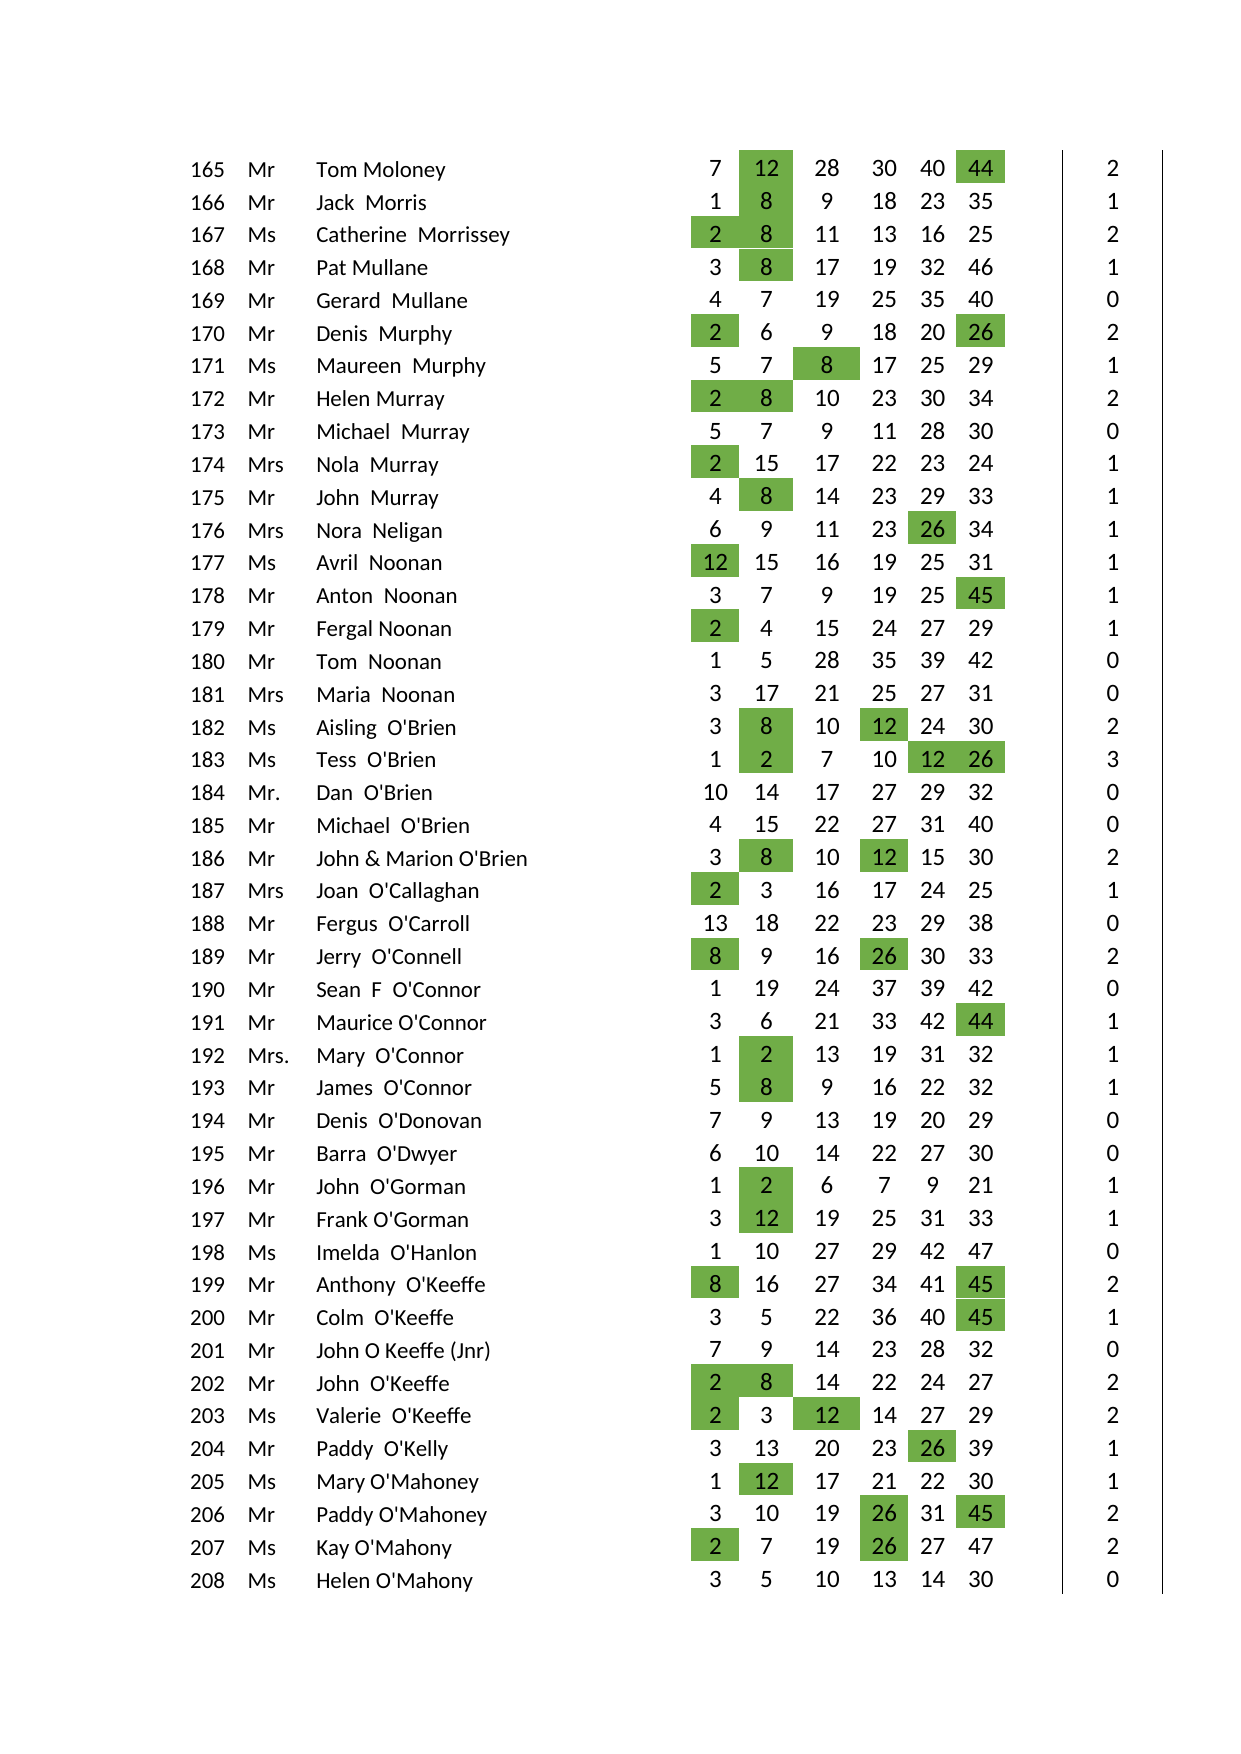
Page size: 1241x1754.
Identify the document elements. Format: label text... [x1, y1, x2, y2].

table_cell [1005, 1495, 1062, 1528]
table_cell 5 [739, 1299, 793, 1331]
table_cell 30 [956, 1561, 1005, 1594]
table_cell Mr [236, 1299, 305, 1331]
table_cell 202 [150, 1364, 236, 1397]
table_cell [1005, 774, 1062, 806]
table_cell 29 [908, 478, 956, 511]
table_cell 168 [150, 249, 236, 281]
table_cell Ms [236, 1561, 305, 1594]
table_cell 1 [691, 1233, 739, 1266]
table_cell 27 [860, 774, 908, 806]
table_cell 200 [150, 1299, 236, 1331]
table_cell 7 [793, 741, 860, 773]
table_cell 15 [908, 839, 956, 872]
table_cell 178 [150, 577, 236, 609]
table_cell 27 [908, 675, 956, 708]
table_cell 3 [691, 708, 739, 741]
table_cell 16 [860, 1069, 908, 1102]
table_cell Maria Noonan [305, 675, 691, 708]
table_cell 19 [860, 249, 908, 281]
table_cell 12 [739, 1200, 793, 1233]
table_cell Helen Murray [305, 380, 691, 412]
table_cell 26 [908, 511, 956, 544]
table_cell 23 [860, 1331, 908, 1364]
table_cell Nola Murray [305, 445, 691, 478]
table_cell 14 [793, 1134, 860, 1167]
table_cell 29 [908, 905, 956, 937]
table_cell 12 [739, 1463, 793, 1495]
table_cell 173 [150, 413, 236, 445]
table_cell 33 [956, 938, 1005, 970]
table_cell 176 [150, 511, 236, 544]
table_cell [1005, 281, 1062, 314]
table_cell 11 [793, 216, 860, 248]
table_cell 0 [1063, 1102, 1162, 1134]
table_cell Mr [236, 806, 305, 839]
table_cell Michael Murray [305, 413, 691, 445]
table_cell 185 [150, 806, 236, 839]
table_cell 16 [793, 544, 860, 577]
table_cell 29 [956, 1102, 1005, 1134]
table_cell 33 [956, 478, 1005, 511]
table_cell 15 [793, 609, 860, 642]
table_cell 26 [860, 1528, 908, 1561]
table_cell 30 [956, 839, 1005, 872]
table_cell 14 [793, 1364, 860, 1397]
table_cell 23 [860, 1430, 908, 1462]
table_cell Tess O'Brien [305, 741, 691, 773]
table_cell 172 [150, 380, 236, 412]
table_cell 14 [793, 478, 860, 511]
table_cell 46 [956, 249, 1005, 281]
table_cell 27 [908, 609, 956, 642]
table_cell 0 [1063, 774, 1162, 806]
table_cell Ms [236, 216, 305, 248]
table_cell 38 [956, 905, 1005, 937]
table_cell 18 [860, 183, 908, 216]
table_cell 186 [150, 839, 236, 872]
table_cell 30 [956, 1463, 1005, 1495]
table_cell Mr [236, 380, 305, 412]
table_cell Mr [236, 1102, 305, 1134]
table_cell [1005, 1069, 1062, 1102]
table_cell Mr [236, 150, 305, 183]
table_cell [1005, 314, 1062, 347]
table_cell 35 [908, 281, 956, 314]
table_cell Mr [236, 905, 305, 937]
table_cell [1005, 905, 1062, 937]
table_cell 13 [691, 905, 739, 937]
table_cell 201 [150, 1331, 236, 1364]
table_cell Mrs [236, 445, 305, 478]
table_cell 1 [691, 642, 739, 675]
table_cell John Murray [305, 478, 691, 511]
table_cell 170 [150, 314, 236, 347]
table_cell 35 [956, 183, 1005, 216]
table_cell 40 [956, 281, 1005, 314]
table_cell 7 [739, 577, 793, 609]
table_cell 27 [793, 1266, 860, 1298]
table_cell Mr [236, 1069, 305, 1102]
table_cell 16 [793, 872, 860, 905]
table_cell 14 [908, 1561, 956, 1594]
table_cell 4 [691, 806, 739, 839]
table_cell Avril Noonan [305, 544, 691, 577]
table_cell 22 [793, 1299, 860, 1331]
table_cell 24 [908, 1364, 956, 1397]
table_cell Barra O'Dwyer [305, 1134, 691, 1167]
table_cell 166 [150, 183, 236, 216]
table_cell 16 [793, 938, 860, 970]
table_cell 28 [793, 150, 860, 183]
table_cell 23 [860, 511, 908, 544]
table_cell 29 [956, 1397, 1005, 1430]
table_cell 194 [150, 1102, 236, 1134]
table_cell 3 [1063, 741, 1162, 773]
table_cell 3 [691, 1495, 739, 1528]
table_cell 17 [793, 445, 860, 478]
table_cell [1005, 1200, 1062, 1233]
table_cell 11 [860, 413, 908, 445]
table_cell 32 [956, 774, 1005, 806]
table_cell 1 [1063, 1200, 1162, 1233]
table_cell 31 [908, 1036, 956, 1069]
table_cell 165 [150, 150, 236, 183]
table_cell 0 [1063, 642, 1162, 675]
table_cell 31 [956, 675, 1005, 708]
table_cell Ms [236, 1397, 305, 1430]
table_cell [1005, 806, 1062, 839]
table_cell John O'Keeffe [305, 1364, 691, 1397]
table_cell [1005, 938, 1062, 970]
table_cell 45 [956, 1495, 1005, 1528]
table_cell Mr [236, 577, 305, 609]
table_cell 32 [956, 1036, 1005, 1069]
table_cell 167 [150, 216, 236, 248]
table_cell 190 [150, 970, 236, 1003]
table_cell 25 [908, 347, 956, 380]
table_cell 3 [691, 675, 739, 708]
table_cell 10 [860, 741, 908, 773]
table_cell Maurice O'Connor [305, 1003, 691, 1036]
table_cell Ms [236, 1463, 305, 1495]
table_cell 42 [956, 642, 1005, 675]
table_cell John O'Gorman [305, 1167, 691, 1200]
table_cell 45 [956, 577, 1005, 609]
table_cell 9 [793, 1069, 860, 1102]
table_cell 17 [793, 249, 860, 281]
table_cell [1005, 642, 1062, 675]
table_cell 10 [793, 839, 860, 872]
table_cell 19 [860, 544, 908, 577]
table_cell 2 [1063, 314, 1162, 347]
table_cell 13 [793, 1102, 860, 1134]
table_cell 31 [908, 1495, 956, 1528]
table_cell 1 [691, 1167, 739, 1200]
table_cell [1005, 708, 1062, 741]
table_cell 8 [691, 938, 739, 970]
table_cell 29 [956, 347, 1005, 380]
table_cell 14 [739, 774, 793, 806]
table_cell 22 [908, 1463, 956, 1495]
table_cell 23 [908, 445, 956, 478]
table_cell 3 [691, 1561, 739, 1594]
table_cell 9 [739, 938, 793, 970]
table_cell 191 [150, 1003, 236, 1036]
table_cell Gerard Mullane [305, 281, 691, 314]
table_cell 30 [956, 1134, 1005, 1167]
table_cell 22 [860, 1364, 908, 1397]
table_cell 22 [793, 806, 860, 839]
table_cell 8 [739, 478, 793, 511]
table_cell 2 [1063, 839, 1162, 872]
table_cell 28 [908, 413, 956, 445]
table_cell 10 [739, 1495, 793, 1528]
table_cell 26 [908, 1430, 956, 1462]
table_cell 1 [1063, 609, 1162, 642]
table_cell 23 [860, 478, 908, 511]
table_cell 195 [150, 1134, 236, 1167]
table_cell Mr [236, 642, 305, 675]
table_cell Mr [236, 314, 305, 347]
table_cell Mr [236, 1331, 305, 1364]
table_cell Mr [236, 1364, 305, 1397]
table_cell 9 [793, 314, 860, 347]
table_cell 29 [908, 774, 956, 806]
table_cell 5 [739, 1561, 793, 1594]
table_cell 2 [739, 1036, 793, 1069]
table_cell 12 [691, 544, 739, 577]
table_cell Mary O'Mahoney [305, 1463, 691, 1495]
table_cell Mrs. [236, 1036, 305, 1069]
table_cell 31 [908, 1200, 956, 1233]
table_cell 32 [956, 1331, 1005, 1364]
table_cell 9 [739, 1102, 793, 1134]
table_cell Mr [236, 183, 305, 216]
table_cell 12 [739, 150, 793, 183]
table_cell 1 [1063, 1069, 1162, 1102]
table_cell 8 [739, 216, 793, 248]
table_cell 1 [1063, 872, 1162, 905]
table_cell Dan O'Brien [305, 774, 691, 806]
table_cell Michael O'Brien [305, 806, 691, 839]
table_cell 2 [691, 314, 739, 347]
table_cell 34 [860, 1266, 908, 1298]
table_cell Mr [236, 249, 305, 281]
table_cell 187 [150, 872, 236, 905]
table_cell Frank O'Gorman [305, 1200, 691, 1233]
table_cell 27 [908, 1397, 956, 1430]
table_cell 198 [150, 1233, 236, 1266]
table_cell 192 [150, 1036, 236, 1069]
table_cell John & Marion O'Brien [305, 839, 691, 872]
table_cell 188 [150, 905, 236, 937]
table_cell 2 [1063, 1397, 1162, 1430]
table_cell 17 [793, 1463, 860, 1495]
table_cell 25 [908, 544, 956, 577]
table_cell 45 [956, 1266, 1005, 1298]
table_cell 2 [1063, 216, 1162, 248]
table_cell 7 [739, 1528, 793, 1561]
table_cell 12 [860, 839, 908, 872]
table_cell 19 [739, 970, 793, 1003]
table_cell 0 [1063, 413, 1162, 445]
table_cell 31 [908, 806, 956, 839]
table_cell 47 [956, 1528, 1005, 1561]
table_cell 35 [860, 642, 908, 675]
table_cell 41 [908, 1266, 956, 1298]
table_cell 2 [739, 1167, 793, 1200]
table_cell 5 [691, 347, 739, 380]
table_cell 10 [691, 774, 739, 806]
table_cell 17 [860, 872, 908, 905]
table_cell 44 [956, 1003, 1005, 1036]
table_cell 30 [956, 413, 1005, 445]
table_cell 25 [860, 281, 908, 314]
table_cell 174 [150, 445, 236, 478]
table_cell Fergal Noonan [305, 609, 691, 642]
table_cell 42 [908, 1003, 956, 1036]
table_cell Mr [236, 1495, 305, 1528]
table_cell 1 [1063, 1003, 1162, 1036]
table_cell Mr [236, 1266, 305, 1298]
table_cell [1005, 150, 1062, 183]
table_cell 26 [956, 741, 1005, 773]
table_cell 6 [691, 511, 739, 544]
table_cell 14 [793, 1331, 860, 1364]
table_cell 0 [1063, 675, 1162, 708]
table_cell [1005, 1167, 1062, 1200]
table_cell Mr [236, 1200, 305, 1233]
table_cell 27 [793, 1233, 860, 1266]
table_cell 20 [908, 1102, 956, 1134]
table_cell [1005, 1397, 1062, 1430]
table_cell 8 [739, 1364, 793, 1397]
table_cell 180 [150, 642, 236, 675]
table_cell 16 [908, 216, 956, 248]
table_cell 23 [860, 905, 908, 937]
table_cell 34 [956, 380, 1005, 412]
table_cell Fergus O'Carroll [305, 905, 691, 937]
table_cell 2 [691, 380, 739, 412]
table_cell [1005, 380, 1062, 412]
table_cell 19 [860, 577, 908, 609]
table_cell 3 [691, 577, 739, 609]
table_cell 10 [739, 1134, 793, 1167]
table_cell 0 [1063, 1331, 1162, 1364]
table_cell 45 [956, 1299, 1005, 1331]
table_cell 205 [150, 1463, 236, 1495]
table_cell [1005, 1331, 1062, 1364]
table_cell 21 [956, 1167, 1005, 1200]
table_cell 3 [691, 1003, 739, 1036]
table_cell [1005, 1364, 1062, 1397]
table_cell [1005, 1528, 1062, 1561]
table_cell 2 [1063, 1495, 1162, 1528]
table_cell 9 [793, 183, 860, 216]
table_cell 207 [150, 1528, 236, 1561]
table_cell 3 [739, 1397, 793, 1430]
table_cell Mr [236, 1167, 305, 1200]
table_cell 7 [739, 347, 793, 380]
table_cell 20 [908, 314, 956, 347]
table_cell [1005, 1134, 1062, 1167]
table_cell 0 [1063, 1134, 1162, 1167]
table_cell 2 [691, 1364, 739, 1397]
table_cell 13 [860, 1561, 908, 1594]
table_cell Sean F O'Connor [305, 970, 691, 1003]
table_cell 10 [739, 1233, 793, 1266]
table_cell 26 [860, 1495, 908, 1528]
table_cell 9 [793, 577, 860, 609]
table_cell [1005, 1561, 1062, 1594]
table_cell Nora Neligan [305, 511, 691, 544]
table_cell 22 [860, 1134, 908, 1167]
table_cell 8 [739, 380, 793, 412]
table_cell 12 [860, 708, 908, 741]
table_cell 24 [908, 872, 956, 905]
table_cell Tom Noonan [305, 642, 691, 675]
table_cell Aisling O'Brien [305, 708, 691, 741]
table_cell 26 [860, 938, 908, 970]
table_cell 13 [739, 1430, 793, 1462]
table_cell 25 [908, 577, 956, 609]
table_cell 179 [150, 609, 236, 642]
table_cell Mr. [236, 774, 305, 806]
table_cell 42 [908, 1233, 956, 1266]
table_cell 7 [739, 281, 793, 314]
table_cell 5 [691, 413, 739, 445]
table_cell 1 [1063, 478, 1162, 511]
table_cell 21 [793, 675, 860, 708]
table_cell 9 [908, 1167, 956, 1200]
table_cell 22 [908, 1069, 956, 1102]
table_cell 193 [150, 1069, 236, 1102]
table_cell Ms [236, 1528, 305, 1561]
table_cell 1 [691, 183, 739, 216]
table_cell 9 [739, 511, 793, 544]
table_cell 183 [150, 741, 236, 773]
table_cell Colm O'Keeffe [305, 1299, 691, 1331]
table_cell 2 [1063, 708, 1162, 741]
table_cell Denis O'Donovan [305, 1102, 691, 1134]
table_cell 29 [860, 1233, 908, 1266]
table_cell 9 [739, 1331, 793, 1364]
table_cell 17 [793, 774, 860, 806]
table_cell 19 [860, 1102, 908, 1134]
table_cell 2 [1063, 1528, 1162, 1561]
table_cell 1 [1063, 445, 1162, 478]
table_cell 1 [691, 970, 739, 1003]
table_cell 208 [150, 1561, 236, 1594]
table_cell 32 [956, 1069, 1005, 1102]
table_cell Mrs [236, 675, 305, 708]
table_cell 24 [908, 708, 956, 741]
table_cell James O'Connor [305, 1069, 691, 1102]
table_cell John O Keeffe (Jnr) [305, 1331, 691, 1364]
table_cell 2 [1063, 150, 1162, 183]
table_cell 24 [793, 970, 860, 1003]
table_cell Anthony O'Keeffe [305, 1266, 691, 1298]
table_cell 0 [1063, 905, 1162, 937]
table_cell 33 [956, 1200, 1005, 1233]
table_cell 2 [691, 609, 739, 642]
table_cell 21 [860, 1463, 908, 1495]
table_cell 181 [150, 675, 236, 708]
table_cell 4 [739, 609, 793, 642]
table_cell [1005, 478, 1062, 511]
table_cell 17 [860, 347, 908, 380]
table_cell 10 [793, 380, 860, 412]
table_cell Denis Murphy [305, 314, 691, 347]
table_cell 39 [908, 642, 956, 675]
table_cell 189 [150, 938, 236, 970]
table_cell 23 [908, 183, 956, 216]
table_cell 0 [1063, 1233, 1162, 1266]
table_cell 5 [691, 1069, 739, 1102]
table_cell [1005, 1430, 1062, 1462]
table_cell 25 [860, 1200, 908, 1233]
table_cell 40 [956, 806, 1005, 839]
table_cell 37 [860, 970, 908, 1003]
table_cell 1 [691, 741, 739, 773]
table_cell 1 [691, 1036, 739, 1069]
table_cell Anton Noonan [305, 577, 691, 609]
table_cell 44 [956, 150, 1005, 183]
table_cell 3 [691, 1299, 739, 1331]
table_cell 32 [908, 249, 956, 281]
table_cell 2 [1063, 380, 1162, 412]
table_cell Paddy O'Mahoney [305, 1495, 691, 1528]
table_cell 15 [739, 806, 793, 839]
table_cell [1005, 1102, 1062, 1134]
table_cell [1005, 183, 1062, 216]
table_cell 25 [956, 872, 1005, 905]
table_cell 1 [691, 1463, 739, 1495]
table_cell 30 [908, 938, 956, 970]
table_cell 7 [691, 1331, 739, 1364]
table_cell 8 [691, 1266, 739, 1298]
table_cell 8 [739, 249, 793, 281]
table_cell 11 [793, 511, 860, 544]
table_cell 0 [1063, 806, 1162, 839]
table_cell 0 [1063, 281, 1162, 314]
table_cell [1005, 577, 1062, 609]
table_cell 4 [691, 478, 739, 511]
table_cell 23 [860, 380, 908, 412]
table_cell 27 [908, 1134, 956, 1167]
table_cell 1 [1063, 249, 1162, 281]
table_cell 30 [956, 708, 1005, 741]
table_cell Kay O'Mahony [305, 1528, 691, 1561]
table_cell Mr [236, 281, 305, 314]
table_cell 40 [908, 1299, 956, 1331]
table_cell 19 [793, 1528, 860, 1561]
table_cell Mr [236, 1003, 305, 1036]
table_cell [1005, 1036, 1062, 1069]
table_cell Mr [236, 478, 305, 511]
table_cell [1005, 445, 1062, 478]
table_cell 9 [793, 413, 860, 445]
table_cell 7 [739, 413, 793, 445]
table_cell 6 [739, 314, 793, 347]
table_cell 0 [1063, 970, 1162, 1003]
table_cell [1005, 249, 1062, 281]
table_cell 2 [691, 216, 739, 248]
table_cell Catherine Morrissey [305, 216, 691, 248]
table_cell Mr [236, 1134, 305, 1167]
table_cell Ms [236, 708, 305, 741]
table_cell 169 [150, 281, 236, 314]
table_cell Mary O'Connor [305, 1036, 691, 1069]
table_cell 4 [691, 281, 739, 314]
table_cell Imelda O'Hanlon [305, 1233, 691, 1266]
table_cell Helen O'Mahony [305, 1561, 691, 1594]
table_cell 2 [691, 1397, 739, 1430]
table_cell Mr [236, 413, 305, 445]
table_cell 40 [908, 150, 956, 183]
table_cell 3 [691, 249, 739, 281]
table_cell 31 [956, 544, 1005, 577]
table_cell 26 [956, 314, 1005, 347]
table_cell 13 [793, 1036, 860, 1069]
table_cell 199 [150, 1266, 236, 1298]
table_cell 10 [793, 1561, 860, 1594]
table_cell Jerry O'Connell [305, 938, 691, 970]
table_cell 39 [908, 970, 956, 1003]
table_cell 2 [691, 872, 739, 905]
table_cell [1005, 216, 1062, 248]
table_cell Mrs [236, 511, 305, 544]
table_cell 6 [739, 1003, 793, 1036]
table_cell [1005, 741, 1062, 773]
table_cell 175 [150, 478, 236, 511]
table_cell 8 [739, 708, 793, 741]
table_cell 3 [691, 839, 739, 872]
table_cell 30 [908, 380, 956, 412]
table_cell 28 [793, 642, 860, 675]
table_cell 22 [860, 445, 908, 478]
table_cell 24 [860, 609, 908, 642]
table_cell 2 [691, 1528, 739, 1561]
table_cell 3 [691, 1430, 739, 1462]
table_cell [1005, 1266, 1062, 1298]
table_cell 19 [860, 1036, 908, 1069]
table_cell [1005, 413, 1062, 445]
table_cell Ms [236, 544, 305, 577]
table_cell 1 [1063, 1036, 1162, 1069]
table_cell 1 [1063, 544, 1162, 577]
table_cell Jack Morris [305, 183, 691, 216]
table_cell [1005, 511, 1062, 544]
table_cell 1 [1063, 1463, 1162, 1495]
table_cell 204 [150, 1430, 236, 1462]
table_cell 13 [860, 216, 908, 248]
table_cell 6 [793, 1167, 860, 1200]
table_cell 7 [691, 150, 739, 183]
table_cell 36 [860, 1299, 908, 1331]
table_cell 20 [793, 1430, 860, 1462]
table_cell 1 [1063, 1430, 1162, 1462]
table_cell 30 [860, 150, 908, 183]
table_cell 8 [739, 839, 793, 872]
table_cell 39 [956, 1430, 1005, 1462]
table_cell 8 [739, 1069, 793, 1102]
table_cell 3 [739, 872, 793, 905]
table_cell 0 [1063, 1561, 1162, 1594]
table_cell Mr [236, 839, 305, 872]
table_cell [1005, 839, 1062, 872]
table_cell [1005, 1463, 1062, 1495]
table_cell 28 [908, 1331, 956, 1364]
table_cell 33 [860, 1003, 908, 1036]
table_cell 19 [793, 1495, 860, 1528]
table_cell 8 [739, 183, 793, 216]
table_cell 19 [793, 1200, 860, 1233]
table_cell 27 [956, 1364, 1005, 1397]
table_cell 18 [860, 314, 908, 347]
table_cell 3 [691, 1200, 739, 1233]
table_cell 1 [1063, 347, 1162, 380]
table_cell 14 [860, 1397, 908, 1430]
table_cell 6 [691, 1134, 739, 1167]
table_cell 1 [1063, 577, 1162, 609]
table_cell 18 [739, 905, 793, 937]
table_cell 24 [956, 445, 1005, 478]
table_cell 196 [150, 1167, 236, 1200]
table_cell 197 [150, 1200, 236, 1233]
table_cell 203 [150, 1397, 236, 1430]
table_cell [1005, 1299, 1062, 1331]
table_cell 12 [908, 741, 956, 773]
table_cell 182 [150, 708, 236, 741]
table_cell 42 [956, 970, 1005, 1003]
table_cell 2 [1063, 1364, 1162, 1397]
table_cell Valerie O'Keeffe [305, 1397, 691, 1430]
table_cell 1 [1063, 183, 1162, 216]
table_cell 177 [150, 544, 236, 577]
table_cell [1005, 609, 1062, 642]
table_cell 15 [739, 445, 793, 478]
table_cell 2 [1063, 1266, 1162, 1298]
table_cell Tom Moloney [305, 150, 691, 183]
table_cell 16 [739, 1266, 793, 1298]
table_cell 2 [739, 741, 793, 773]
table_cell [1005, 970, 1062, 1003]
table_cell 206 [150, 1495, 236, 1528]
table_cell 8 [793, 347, 860, 380]
table_cell 21 [793, 1003, 860, 1036]
table_cell Mr [236, 609, 305, 642]
table_cell 184 [150, 774, 236, 806]
table_cell 10 [793, 708, 860, 741]
table_cell 34 [956, 511, 1005, 544]
table_cell 25 [956, 216, 1005, 248]
table_cell 171 [150, 347, 236, 380]
table_cell Mrs [236, 872, 305, 905]
table_cell Ms [236, 347, 305, 380]
table_cell 15 [739, 544, 793, 577]
table_cell 47 [956, 1233, 1005, 1266]
table_cell Maureen Murphy [305, 347, 691, 380]
table_cell 27 [860, 806, 908, 839]
table_cell 5 [739, 642, 793, 675]
table_cell 2 [691, 445, 739, 478]
table_cell 25 [860, 675, 908, 708]
table_cell [1005, 544, 1062, 577]
table_cell Ms [236, 741, 305, 773]
table_cell Joan O'Callaghan [305, 872, 691, 905]
table_cell Paddy O'Kelly [305, 1430, 691, 1462]
table_cell 17 [739, 675, 793, 708]
table_cell [1005, 675, 1062, 708]
table_cell [1005, 1003, 1062, 1036]
table_cell 1 [1063, 511, 1162, 544]
table_cell 7 [691, 1102, 739, 1134]
table_cell 7 [860, 1167, 908, 1200]
table_cell 27 [908, 1528, 956, 1561]
table_cell Pat Mullane [305, 249, 691, 281]
table_cell 12 [793, 1397, 860, 1430]
table_cell 22 [793, 905, 860, 937]
table_cell [1005, 347, 1062, 380]
table_cell 19 [793, 281, 860, 314]
table_cell 29 [956, 609, 1005, 642]
table_cell 1 [1063, 1167, 1162, 1200]
table_cell Ms [236, 1233, 305, 1266]
table_cell Mr [236, 970, 305, 1003]
table_cell [1005, 1233, 1062, 1266]
table_cell 2 [1063, 938, 1162, 970]
table_cell Mr [236, 1430, 305, 1462]
table_cell [1005, 872, 1062, 905]
table_cell 1 [1063, 1299, 1162, 1331]
table_cell Mr [236, 938, 305, 970]
